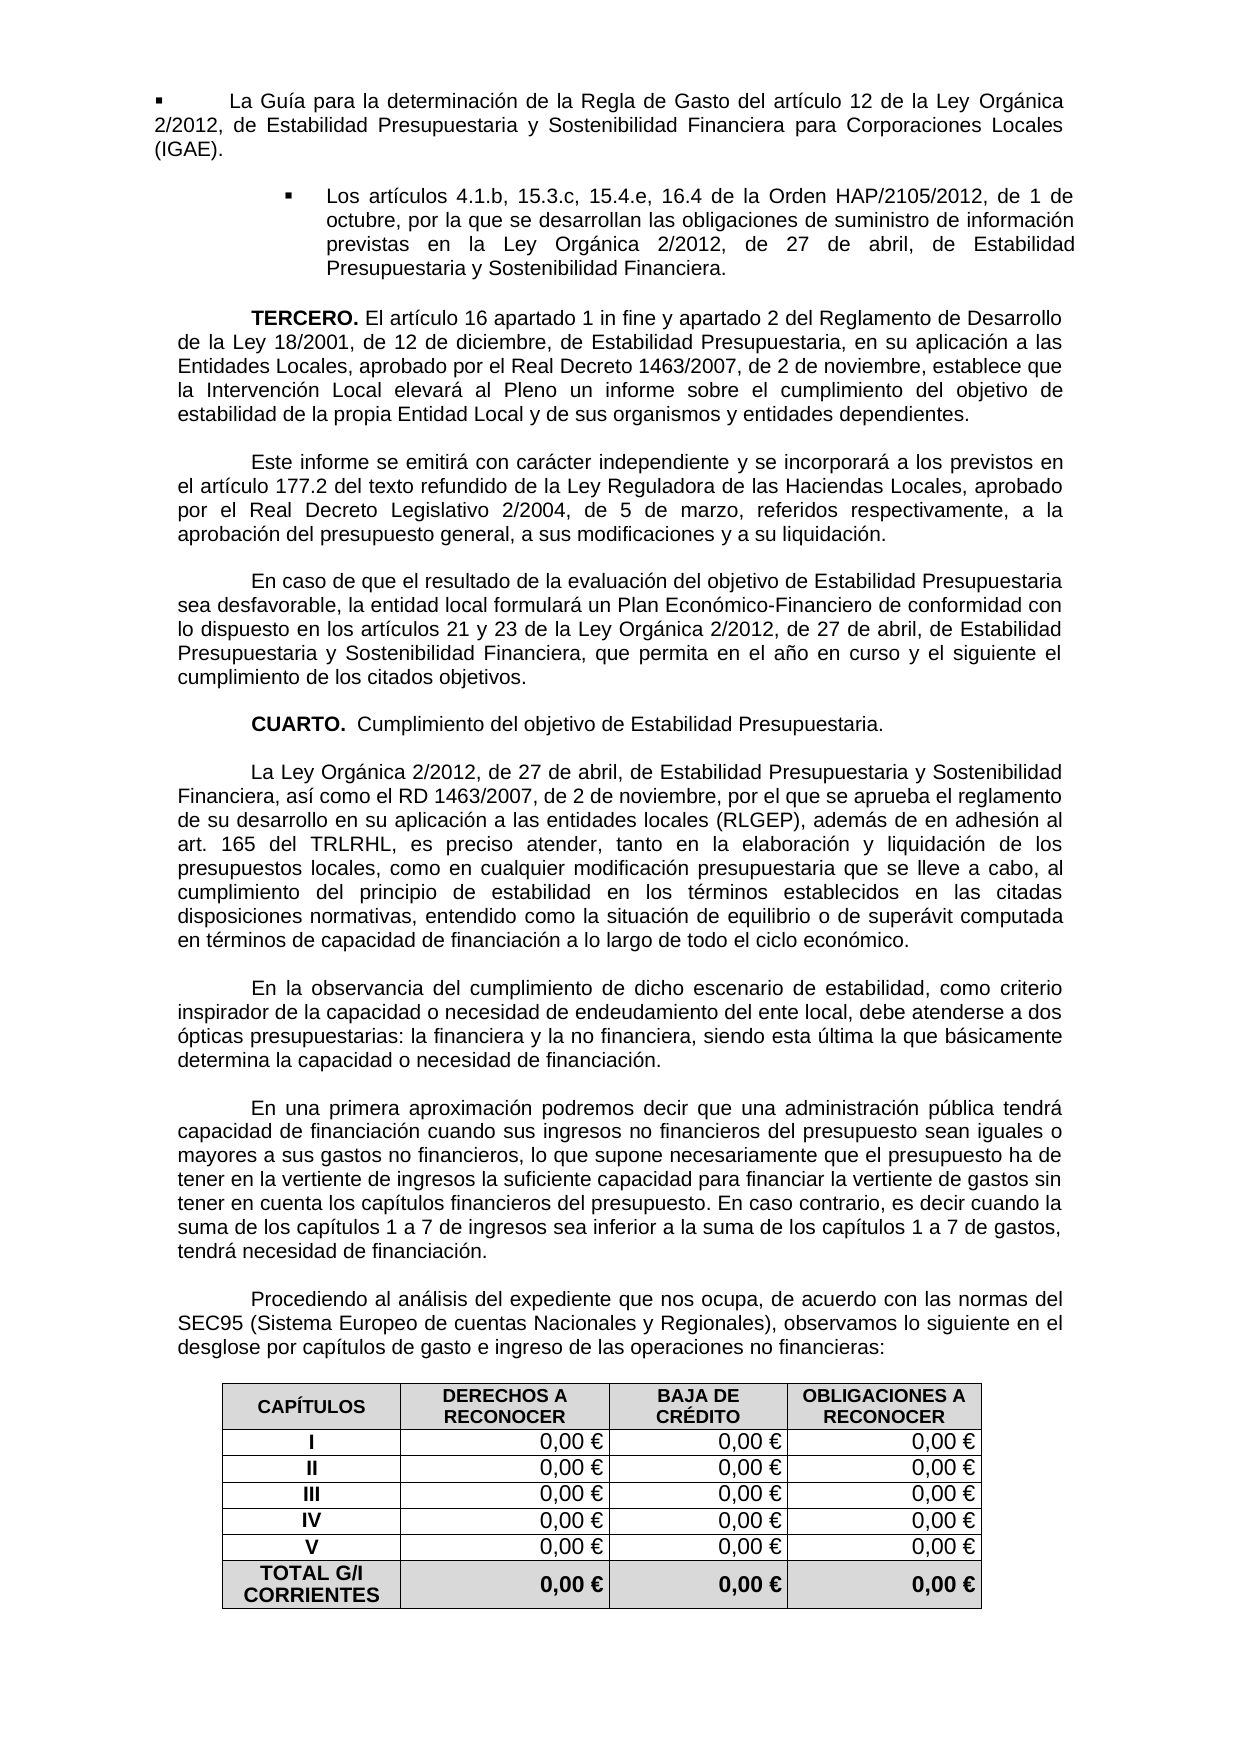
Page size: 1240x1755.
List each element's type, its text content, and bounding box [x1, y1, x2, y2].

table_cell 0,00 € [401, 1483, 609, 1508]
text La Ley Orgánica 2/2012, de 27 de abril, de Estabilidad Presupuestaria y Sostenibilidad Financiera, así como el RD 1463/2007, de 2 de noviembre, por el que se aprueba el reglamento de su desarrollo en su aplicación a las entidades locales (RLGEP), además de en adhesión al art. 165 del TRLRHL, es preciso atender, tanto en la elaboración y liquidación de los presupuestos locales, como en cualquier modificación presupuestaria que se lleve a cabo, al cumplimiento del principio de estabilidad en los términos establecidos en las citadas disposiciones normativas, entendido como la situación de equilibrio o de superávit computada en términos de capacidad de financiación a lo largo de todo el ciclo económico. [177, 760, 1064, 951]
table_cell 0,00 € [610, 1535, 787, 1560]
table_cell 0,00 € [788, 1561, 981, 1608]
text En la observancia del cumplimiento de dicho escenario de estabilidad, como criterio inspirador de la capacidad o necesidad de endeudamiento del ente local, debe atenderse a dos ópticas presupuestarias: la financiera y la no financiera, siendo esta última la que básicamente determina la capacidad o necesidad de financiación. [177, 976, 1064, 1071]
table_cell 0,00 € [401, 1430, 609, 1455]
table_cell 0,00 € [788, 1509, 981, 1534]
table_header OBLIGACIONES A RECONOCER [788, 1384, 981, 1429]
table_header DERECHOS A RECONOCER [401, 1384, 609, 1429]
text En caso de que el resultado de la evaluación del objetivo de Estabilidad Presupuestaria sea desfavorable, la entidad local formulará un Plan Económico-Financiero de conformidad con lo dispuesto en los artículos 21 y 23 de la Ley Orgánica 2/2012, de 27 de abril, de Estabilidad Presupuestaria y Sostenibilidad Financiera, que permita en el año en curso y el siguiente el cumplimiento de los citados objetivos. [177, 569, 1063, 689]
table_cell 0,00 € [401, 1509, 609, 1534]
table_cell V [223, 1535, 400, 1560]
table_cell II [223, 1456, 400, 1482]
table_cell 0,00 € [788, 1456, 981, 1482]
table_cell 0,00 € [401, 1535, 609, 1560]
table_cell 0,00 € [788, 1483, 981, 1508]
table_cell 0,00 € [401, 1561, 609, 1608]
table_cell IV [223, 1509, 400, 1534]
list La Guía para la determinación de la Regla de Gasto del artículo 12 de la Ley Orgánica 2/2012, de Estabilidad Presupuestaria y Sostenibilidad Financiera para Corporaciones Locales (IGAE). [154, 88, 1063, 160]
table_cell 0,00 € [401, 1456, 609, 1482]
table_cell 0,00 € [788, 1535, 981, 1560]
table_cell 0,00 € [610, 1456, 787, 1482]
table_cell 0,00 € [788, 1430, 981, 1455]
table_cell III [223, 1483, 400, 1508]
text En una primera aproximación podremos decir que una administración pública tendrá capacidad de financiación cuando sus ingresos no financieros del presupuesto sean iguales o mayores a sus gastos no financieros, lo que supone necesariamente que el presupuesto ha de tener en la vertiente de ingresos la suficiente capacidad para financiar la vertiente de gastos sin tener en cuenta los capítulos financieros del presupuesto. En caso contrario, es decir cuando la suma de los capítulos 1 a 7 de ingresos sea inferior a la suma de los capítulos 1 a 7 de gastos, tendrá necesidad de financiación. [177, 1095, 1064, 1263]
table_cell 0,00 € [610, 1430, 787, 1455]
table_cell 0,00 € [610, 1561, 787, 1608]
table_cell TOTAL G/I CORRIENTES [223, 1561, 400, 1608]
text TERCERO. El artículo 16 apartado 1 in fine y apartado 2 del Reglamento de Desarrollo de la Ley 18/2001, de 12 de diciembre, de Estabilidad Presupuestaria, en su aplicación a las Entidades Locales, aprobado por el Real Decreto 1463/2007, de 2 de noviembre, establece que la Intervención Local elevará al Pleno un informe sobre el cumplimiento del objetivo de estabilidad de la propia Entidad Local y de sus organismos y entidades dependientes. [177, 306, 1063, 426]
text Este informe se emitirá con carácter independiente y se incorporará a los previstos en el artículo 177.2 del texto refundido de la Ley Reguladora de las Haciendas Locales, aprobado por el Real Decreto Legislativo 2/2004, de 5 de marzo, referidos respectivamente, a la aprobación del presupuesto general, a sus modificaciones y a su liquidación. [177, 449, 1063, 545]
table_header BAJA DE CRÉDITO [610, 1384, 787, 1429]
list Los artículos 4.1.b, 15.3.c, 15.4.e, 16.4 de la Orden HAP/2105/2012, de 1 de octubre, por la que se desarrollan las obligaciones de suministro de información previstas en la Ley Orgánica 2/2012, de 27 de abril, de Estabilidad Presupuestaria y Sostenibilidad Financiera. [284, 184, 1075, 280]
table_cell I [223, 1430, 400, 1455]
table_header CAPÍTULOS [223, 1384, 400, 1429]
text Procediendo al análisis del expediente que nos ocupa, de acuerdo con las normas del SEC95 (Sistema Europeo de cuentas Nacionales y Regionales), observamos lo siguiente en el desglose por capítulos de gasto e ingreso de las operaciones no financieras: [177, 1287, 1064, 1359]
text CUARTO. Cumplimiento del objetivo de Estabilidad Presupuestaria. [251, 712, 1075, 736]
table_cell 0,00 € [610, 1483, 787, 1508]
table_cell 0,00 € [610, 1509, 787, 1534]
